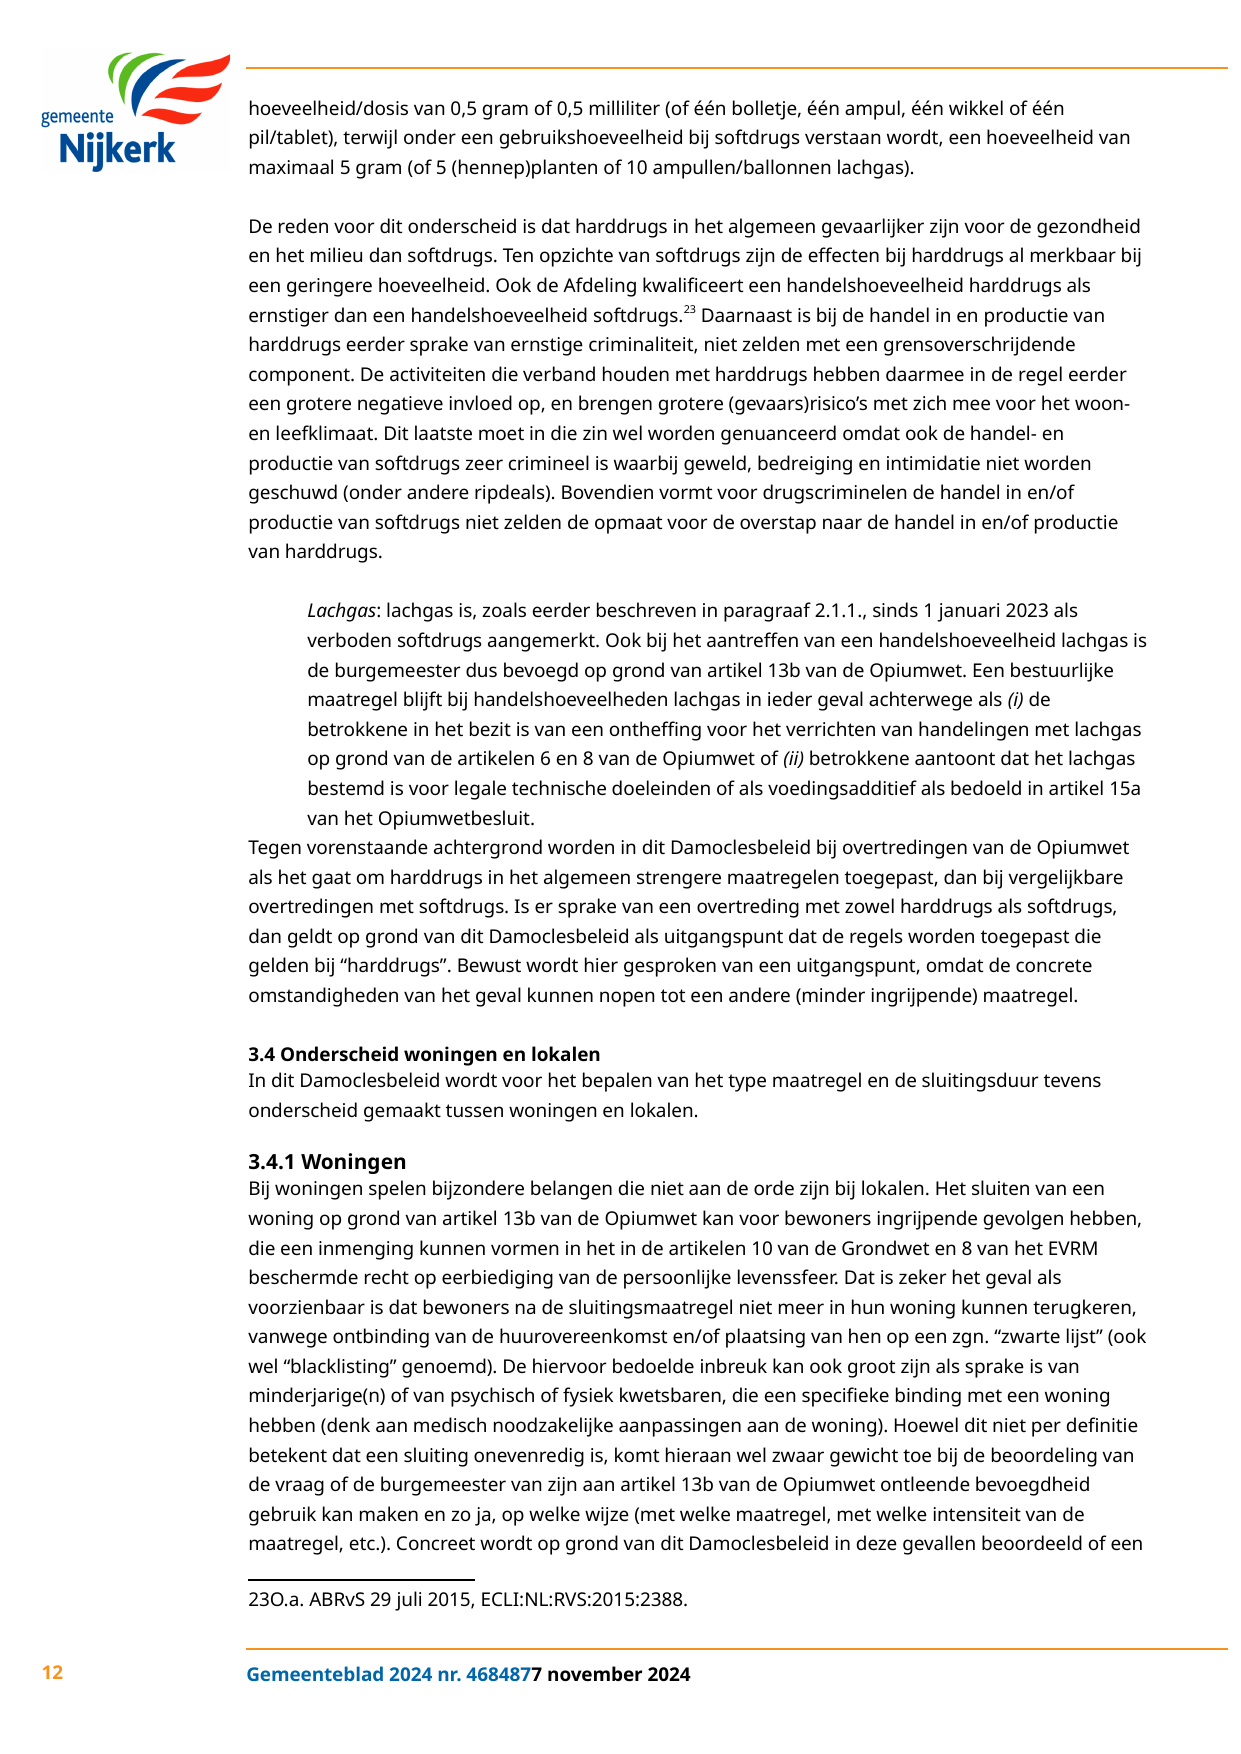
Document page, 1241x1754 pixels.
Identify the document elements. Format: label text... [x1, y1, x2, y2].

text O.a. ABRvS 29 juli 2015, ECLI:NL:RVS:2015:2388. [248, 1586, 1152, 1612]
text 3.4 Onderscheid woningen en lokalen [248, 1041, 1152, 1067]
text hoeveelheid/dosis van 0,5 gram of 0,5 milliliter (of één bolletje, één ampul, één wikkel of één pil/tablet), terwijl onder een gebruikshoeveelheid bij softdrugs verstaan wordt, een hoeveelheid van maximaal 5 gram (of 5 (hennep)planten of 10 ampullen/ballonnen lachgas). [248, 95, 1152, 180]
picture [41, 47, 231, 172]
text 3.4.1 Woningen [248, 1147, 1152, 1176]
text In dit Damoclesbeleid wordt voor het bepalen van het type maatregel en de sluitingsduur tevens onderscheid gemaakt tussen woningen en lokalen. [248, 1067, 1152, 1122]
text Tegen vorenstaande achtergrond worden in dit Damoclesbeleid bij overtredingen van de Opiumwet als het gaat om harddrugs in het algemeen strengere maatregelen toegepast, dan bij vergelijkbare overtredingen met softdrugs. Is er sprake van een overtreding met zowel harddrugs als softdrugs, dan geldt op grond van dit Damoclesbeleid als uitgangspunt dat de regels worden toegepast die gelden bij “harddrugs”. Bewust wordt hier gesproken van een uitgangspunt, omdat de concrete omstandigheden van het geval kunnen nopen tot een andere (minder ingrijpende) maatregel. [248, 834, 1152, 1008]
list Lachgas: lachgas is, zoals eerder beschreven in paragraaf 2.1.1., sinds 1 januari 2023 als verboden softdrugs aangemerkt. Ook bij het aantreffen van een handelshoeveelheid lachgas is de burgemeester dus bevoegd op grond van artikel 13b van de Opiumwet. Een bestuurlijke maatregel blijft bij handelshoeveelheden lachgas in ieder geval achterwege als (i) de betrokkene in het bezit is van een ontheffing voor het verrichten van handelingen met lachgas op grond van de artikelen 6 en 8 van de Opiumwet of (ii) betrokkene aantoont dat het lachgas bestemd is voor legale technische doeleinden of als voedingsadditief als bedoeld in artikel 15a van het Opiumwetbesluit. [248, 598, 1152, 831]
text Bij woningen spelen bijzondere belangen die niet aan de orde zijn bij lokalen. Het sluiten van een woning op grond van artikel 13b van de Opiumwet kan voor bewoners ingrijpende gevolgen hebben, die een inmenging kunnen vormen in het in de artikelen 10 van de Grondwet en 8 van het EVRM beschermde recht op eerbiediging van de persoonlijke levenssfeer. Dat is zeker het geval als voorzienbaar is dat bewoners na de sluitingsmaatregel niet meer in hun woning kunnen terugkeren, vanwege ontbinding van de huurovereenkomst en/of plaatsing van hen op een zgn. “zwarte lijst” (ook wel “blacklisting” genoemd). De hiervoor bedoelde inbreuk kan ook groot zijn als sprake is van minderjarige(n) of van psychisch of fysiek kwetsbaren, die een specifieke binding met een woning hebben (denk aan medisch noodzakelijke aanpassingen aan de woning). Hoewel dit niet per definitie betekent dat een sluiting onevenredig is, komt hieraan wel zwaar gewicht toe bij de beoordeling van de vraag of de burgemeester van zijn aan artikel 13b van de Opiumwet ontleende bevoegdheid gebruik kan maken en zo ja, op welke wijze (met welke maatregel, met welke intensiteit van de maatregel, etc.). Concreet wordt op grond van dit Damoclesbeleid in deze gevallen beoordeeld of een [248, 1176, 1152, 1556]
text De reden voor dit onderscheid is dat harddrugs in het algemeen gevaarlijker zijn voor de gezondheid en het milieu dan softdrugs. Ten opzichte van softdrugs zijn de effecten bij harddrugs al merkbaar bij een geringere hoeveelheid. Ook de Afdeling kwalificeert een handelshoeveelheid harddrugs als ernstiger dan een handelshoeveelheid softdrugs. Daarnaast is bij de handel in en productie van harddrugs eerder sprake van ernstige criminaliteit, niet zelden met een grensoverschrijdende component. De activiteiten die verband houden met harddrugs hebben daarmee in de regel eerder een grotere negatieve invloed op, en brengen grotere (gevaars)risico’s met zich mee voor het woon- en leefklimaat. Dit laatste moet in die zin wel worden genuanceerd omdat ook de handel- en productie van softdrugs zeer crimineel is waarbij geweld, bedreiging en intimidatie niet worden geschuwd (onder andere ripdeals). Bovendien vormt voor drugscriminelen de handel in en/of productie van softdrugs niet zelden de opmaat voor de overstap naar de handel in en/of productie van harddrugs. [248, 213, 1152, 564]
